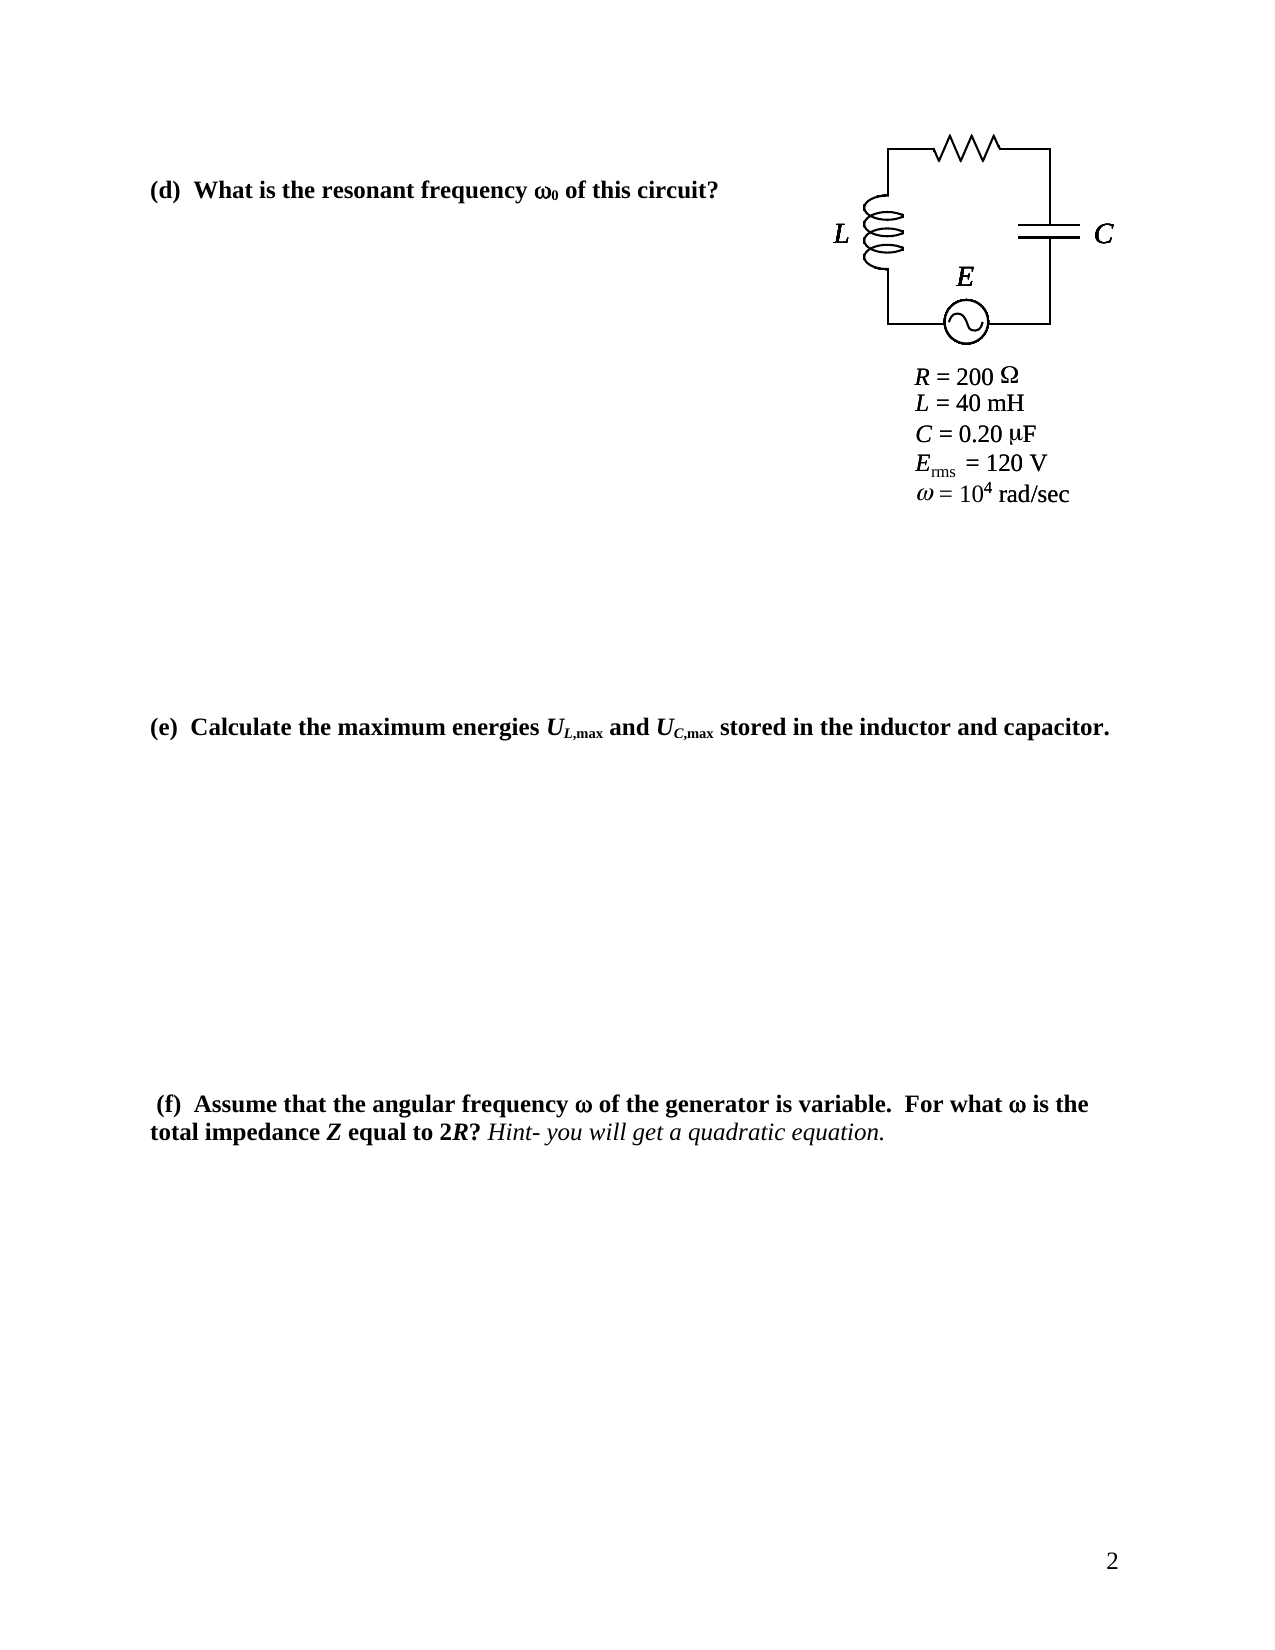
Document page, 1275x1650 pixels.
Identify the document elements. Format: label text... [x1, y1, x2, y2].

subtitle (f) Assume that the angular frequency  of the generator is variable. For what  is the total impedance Z equal to 2R? Hint- you will get a quadratic equation. [150, 1089, 1125, 1146]
subtitle [1051, 175, 1125, 204]
subtitle [889, 175, 1049, 204]
subtitle (e) Calculate the maximum energies UL,max and UC,max stored in the inductor and capacitor. [150, 712, 1125, 741]
subtitle (d) What is the resonant frequency 0 of this circuit? [150, 175, 887, 204]
